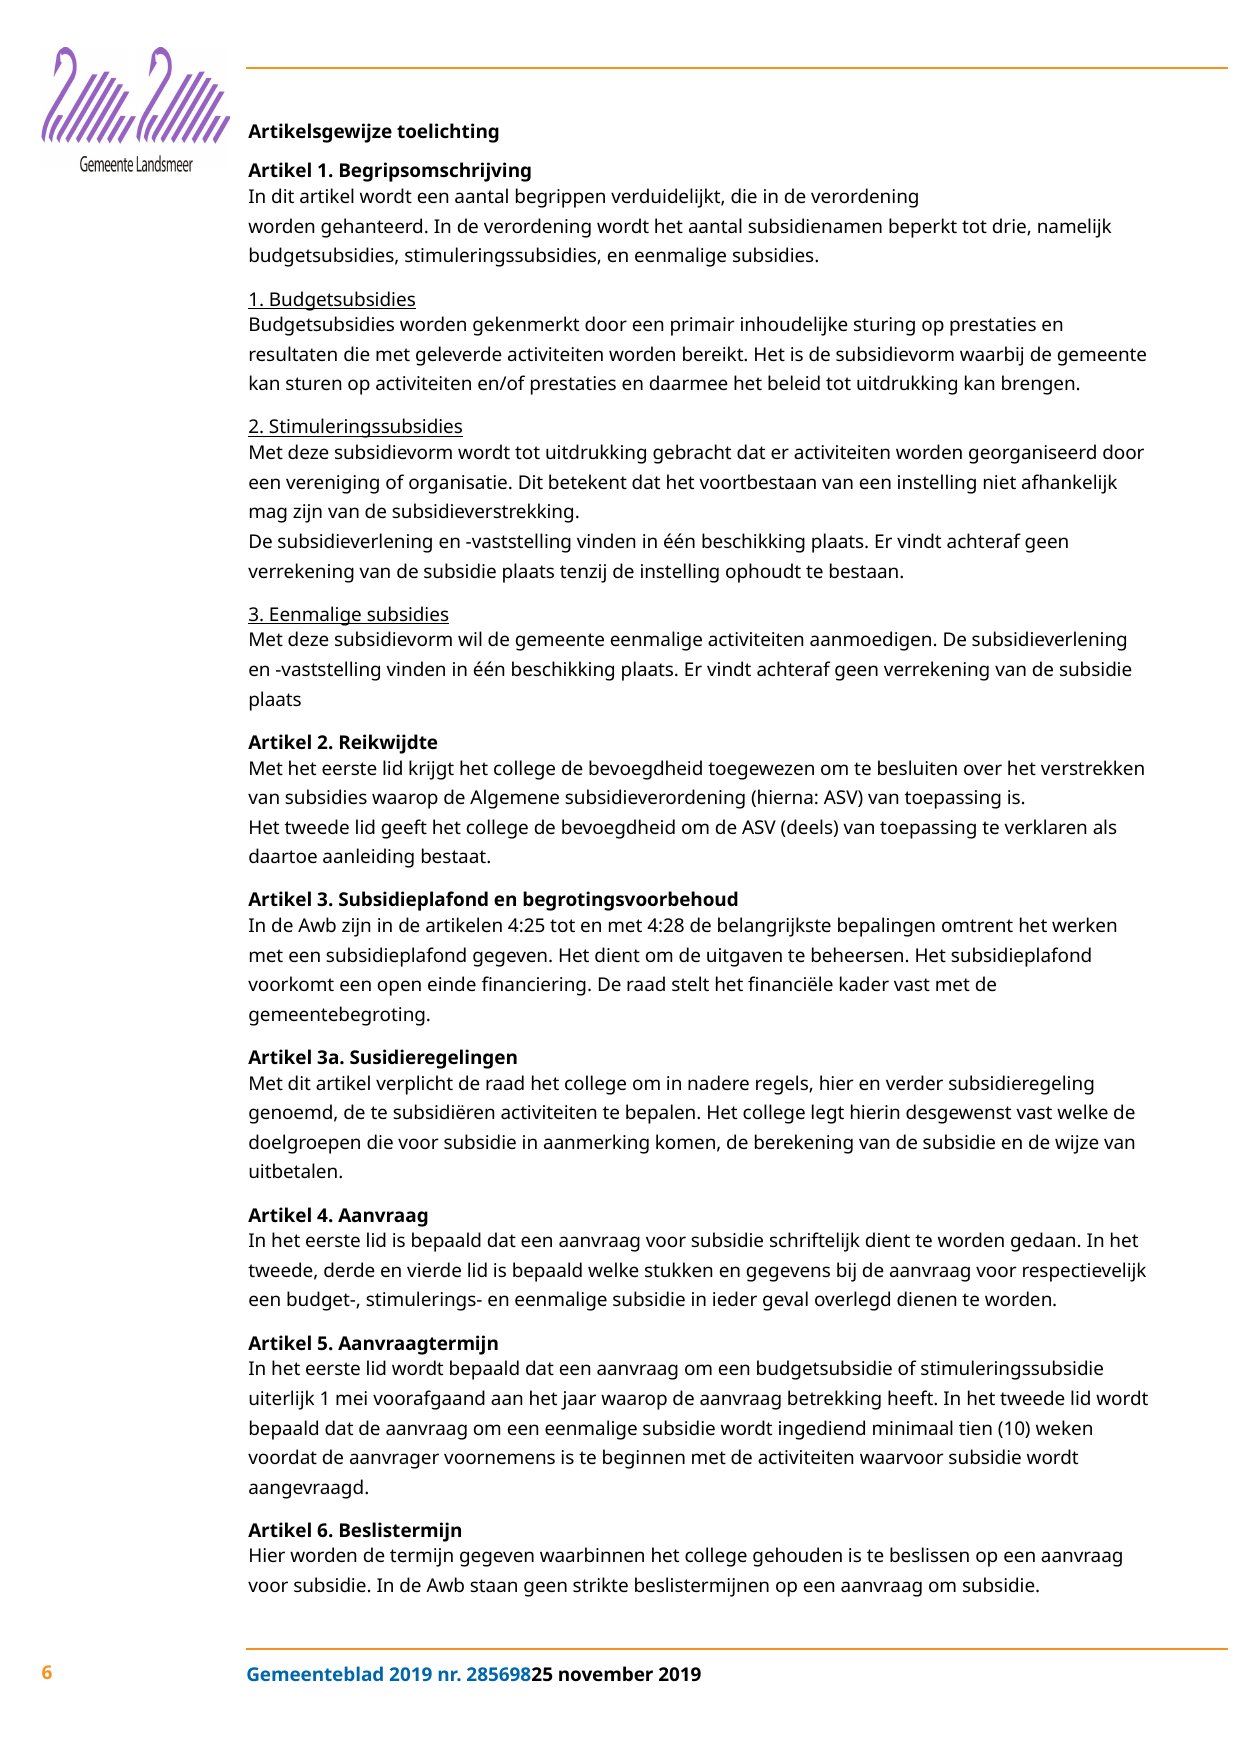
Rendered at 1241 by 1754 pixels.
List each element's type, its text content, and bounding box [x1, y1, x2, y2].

text In dit artikel wordt een aantal begrippen verduidelijkt, die in de verordening [248, 183, 1152, 209]
text In het eerste lid wordt bepaald dat een aanvraag om een budgetsubsidie of stimuleringssubsidie uiterlijk 1 mei voorafgaand aan het jaar waarop de aanvraag betrekking heeft. In het tweede lid wordt bepaald dat de aanvraag om een eenmalige subsidie wordt ingediend minimaal tien (10) weken voordat de aanvrager voornemens is te beginnen met de activiteiten waarvoor subsidie wordt aangevraagd. [248, 1356, 1152, 1499]
text Met dit artikel verplicht de raad het college om in nadere regels, hier en verder subsidieregeling genoemd, de te subsidiëren activiteiten te bepalen. Het college legt hierin desgewenst vast welke de doelgroepen die voor subsidie in aanmerking komen, de berekening van de subsidie en de wijze van uitbetalen. [248, 1070, 1152, 1184]
text Met deze subsidievorm wordt tot uitdrukking gebracht dat er activiteiten worden georganiseerd door een vereniging of organisatie. Dit betekent dat het voortbestaan van een instelling niet afhankelijk mag zijn van de subsidieverstrekking. [248, 439, 1152, 524]
text Artikelsgewijze toelichting [248, 116, 1152, 144]
text 2. Stimuleringssubsidies [248, 414, 1152, 439]
text 1. Budgetsubsidies [248, 286, 1152, 311]
text In de Awb zijn in de artikelen 4:25 tot en met 4:28 de belangrijkste bepalingen omtrent het werken met een subsidieplafond gegeven. Het dient om de uitgaven te beheersen. Het subsidieplafond voorkomt een open einde financiering. De raad stelt het financiële kader vast met de gemeentebegroting. [248, 912, 1152, 1027]
text Met deze subsidievorm wil de gemeente eenmalige activiteiten aanmoedigen. De subsidieverlening en -vaststelling vinden in één beschikking plaats. Er vindt achteraf geen verrekening van de subsidie plaats [248, 627, 1152, 712]
text Het tweede lid geeft het college de bevoegdheid om de ASV (deels) van toepassing te verklaren als daartoe aanleiding bestaat. [248, 814, 1152, 869]
text Hier worden de termijn gegeven waarbinnen het college gehouden is te beslissen op een aanvraag voor subsidie. In de Awb staan geen strikte beslistermijnen op een aanvraag om subsidie. [248, 1543, 1152, 1598]
text 3. Eenmalige subsidies [248, 601, 1152, 627]
text worden gehanteerd. In de verordening wordt het aantal subsidienamen beperkt tot drie, namelijk budgetsubsidies, stimuleringssubsidies, en eenmalige subsidies. [248, 213, 1152, 268]
text Artikel 2. Reikwijdte [248, 729, 1152, 755]
text In het eerste lid is bepaald dat een aanvraag voor subsidie schriftelijk dient te worden gedaan. In het tweede, derde en vierde lid is bepaald welke stukken en gegevens bij de aanvraag voor respectievelijk een budget-, stimulerings- en eenmalige subsidie in ieder geval overlegd dienen te worden. [248, 1227, 1152, 1312]
text Artikel 5. Aanvraagtermijn [248, 1330, 1152, 1356]
text Budgetsubsidies worden gekenmerkt door een primair inhoudelijke sturing op prestaties en resultaten die met geleverde activiteiten worden bereikt. Het is de subsidievorm waarbij de gemeente kan sturen op activiteiten en/of prestaties en daarmee het beleid tot uitdrukking kan brengen. [248, 311, 1152, 396]
text Artikel 6. Beslistermijn [248, 1517, 1152, 1543]
text Artikel 4. Aanvraag [248, 1202, 1152, 1227]
text Artikel 1. Begripsomschrijving [248, 158, 1152, 183]
text Artikel 3a. Susidieregelingen [248, 1044, 1152, 1070]
text Met het eerste lid krijgt het college de bevoegdheid toegewezen om te besluiten over het verstrekken van subsidies waarop de Algemene subsidieverordening (hierna: ASV) van toepassing is. [248, 755, 1152, 810]
text De subsidieverlening en -vaststelling vinden in één beschikking plaats. Er vindt achteraf geen verrekening van de subsidie plaats tenzij de instelling ophoudt te bestaan. [248, 528, 1152, 583]
picture [41, 47, 231, 172]
text Artikel 3. Subsidieplafond en begrotingsvoorbehoud [248, 887, 1152, 912]
